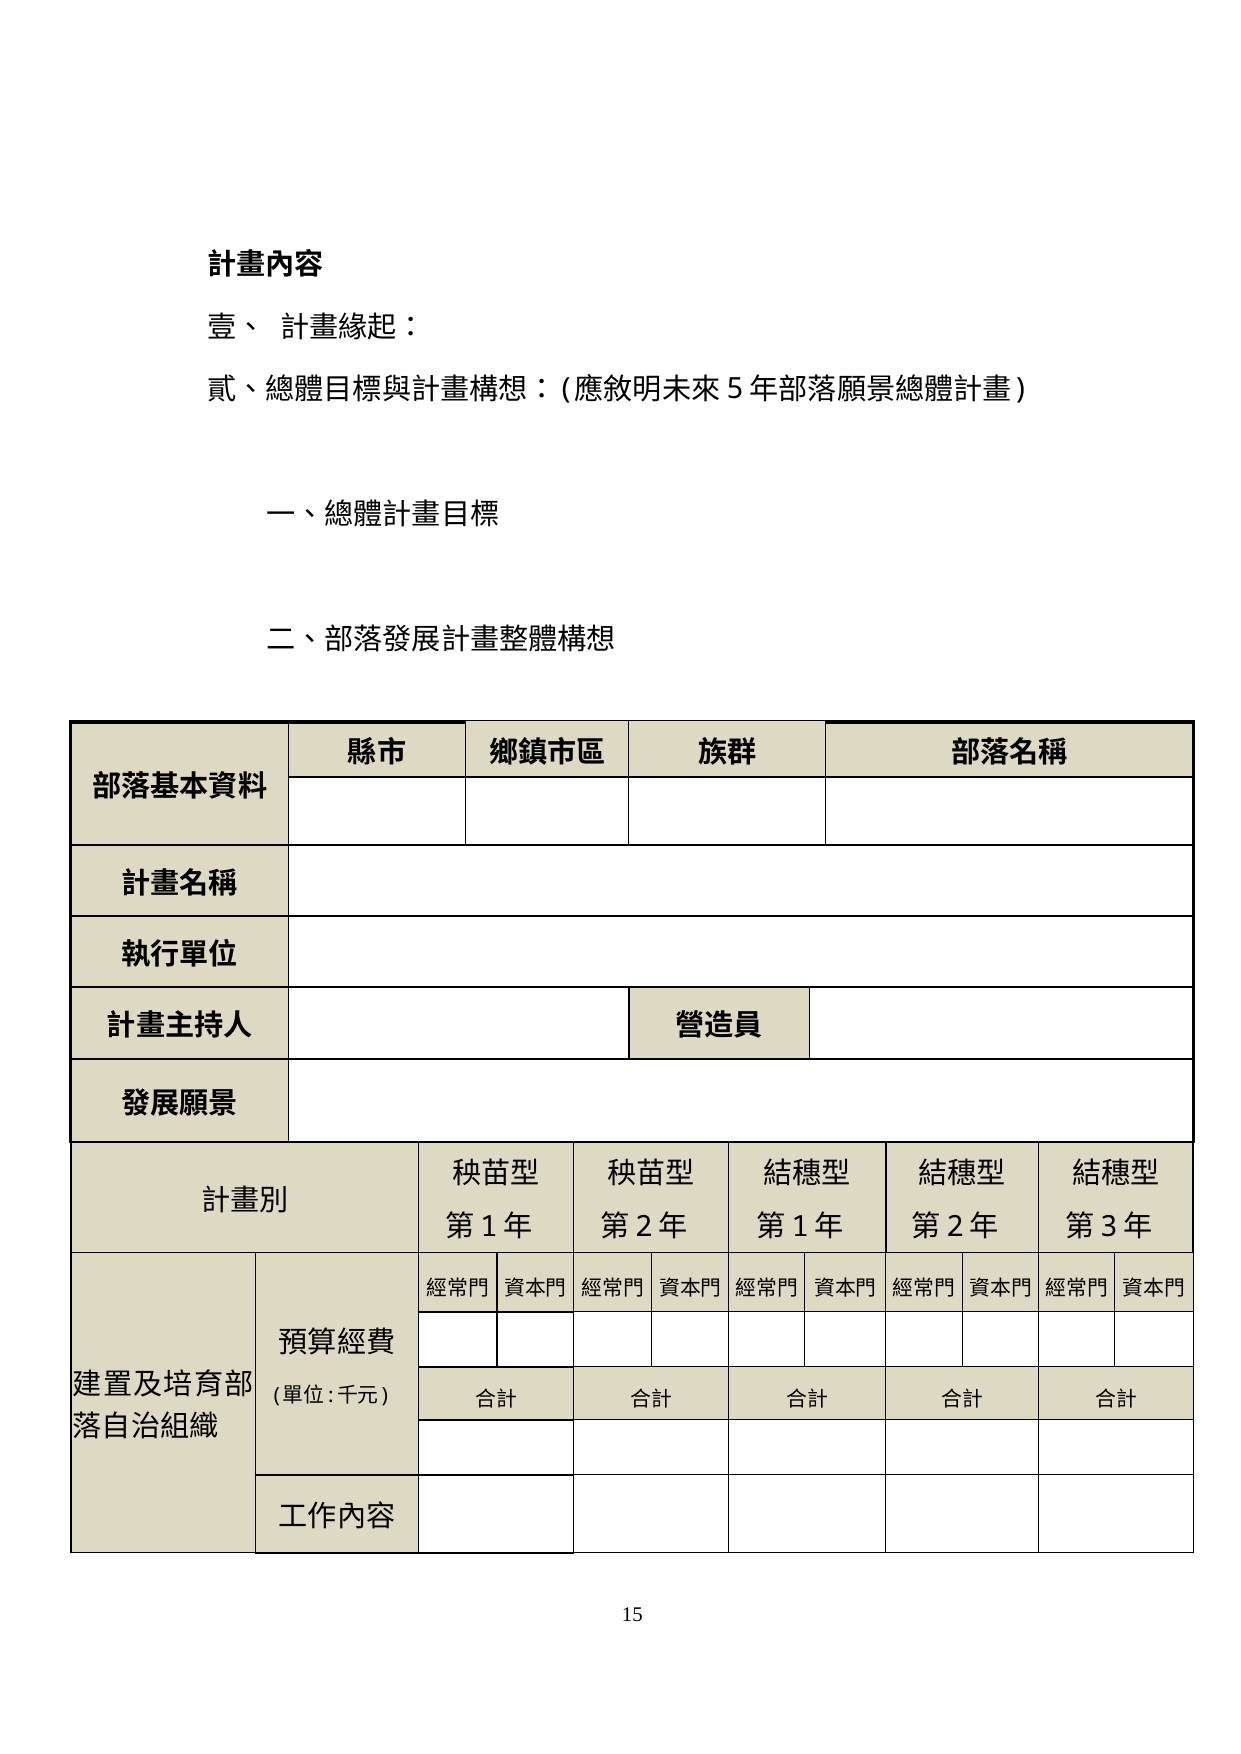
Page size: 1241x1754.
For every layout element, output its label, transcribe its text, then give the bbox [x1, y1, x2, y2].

table_cell [963, 1312, 1038, 1366]
table_cell [289, 778, 465, 844]
table_cell [1039, 1475, 1193, 1552]
table_cell 發展願景 [72, 1060, 288, 1141]
table_cell 秧苗型 第2年 [574, 1143, 728, 1252]
table_cell 資本門 [498, 1253, 573, 1311]
table_cell 合計 [1039, 1367, 1193, 1419]
table_cell [805, 1312, 885, 1366]
table_cell [810, 988, 1192, 1058]
table_cell 經常門 [574, 1253, 651, 1311]
table_cell [729, 1420, 885, 1474]
text 二、部落發展計畫整體構想 [266, 595, 1057, 658]
table_cell 結穗型 第1年 [729, 1143, 885, 1252]
table_cell 資本門 [963, 1253, 1038, 1311]
table_cell 工作內容 [256, 1476, 418, 1552]
table_cell [826, 778, 1192, 844]
table_cell [886, 1420, 1038, 1474]
table_cell [1039, 1420, 1193, 1474]
table_cell [886, 1312, 962, 1366]
table_cell 合計 [574, 1367, 728, 1419]
table_cell 資本門 [805, 1253, 885, 1311]
table_cell 合計 [886, 1367, 1038, 1419]
table_cell [574, 1420, 728, 1474]
table_header 族群 [629, 721, 825, 776]
table_cell 營造員 [630, 988, 809, 1058]
table_cell [419, 1476, 573, 1552]
table_cell [1115, 1312, 1193, 1366]
table_cell 計畫別 [72, 1143, 418, 1252]
table_cell 秧苗型 第1年 [419, 1143, 573, 1252]
text 一、總體計畫目標 [266, 470, 1057, 533]
table_cell 執行單位 [72, 917, 288, 986]
table_header 縣市 [289, 724, 465, 776]
table_cell [419, 1421, 573, 1474]
table_cell [652, 1312, 728, 1366]
table_cell [289, 1060, 1192, 1141]
table_cell 預算經費 (單位:千元) [256, 1253, 418, 1474]
table_cell [289, 917, 1192, 986]
table_cell 經常門 [886, 1253, 962, 1311]
table_header 部落基本資料 [72, 724, 288, 844]
table_cell [629, 778, 825, 844]
table_cell [289, 846, 1192, 915]
text 計畫內容 [207, 220, 1057, 283]
table_cell 經常門 [729, 1253, 804, 1311]
table_cell 計畫名稱 [72, 846, 288, 915]
table_cell 資本門 [652, 1253, 728, 1311]
table_cell [419, 1313, 496, 1366]
table_cell [1039, 1312, 1114, 1366]
table_cell 經常門 [419, 1253, 496, 1311]
table_cell [289, 988, 628, 1058]
table_cell 合計 [729, 1367, 885, 1419]
table_cell [729, 1312, 804, 1366]
text 壹、 計畫緣起： [207, 283, 1057, 345]
table_cell [466, 778, 628, 844]
table_header 鄉鎮市區 [466, 721, 628, 776]
table_cell [729, 1475, 885, 1552]
table_cell 合計 [419, 1368, 573, 1419]
table_cell [498, 1313, 573, 1366]
table_cell 結穗型 第3年 [1039, 1143, 1192, 1252]
table_cell 計畫主持人 [72, 988, 288, 1058]
table_cell [886, 1475, 1038, 1552]
table_cell [574, 1475, 728, 1552]
table_cell 經常門 [1039, 1253, 1114, 1311]
text 貳、總體目標與計畫構想：(應敘明未來5年部落願景總體計畫) [207, 345, 1057, 408]
table_cell [574, 1312, 651, 1366]
table_cell 建置及培育部落自治組織 [72, 1253, 255, 1552]
table_cell 結穗型 第2年 [887, 1143, 1038, 1252]
table_header 部落名稱 [826, 724, 1192, 776]
table_cell 資本門 [1115, 1253, 1193, 1311]
